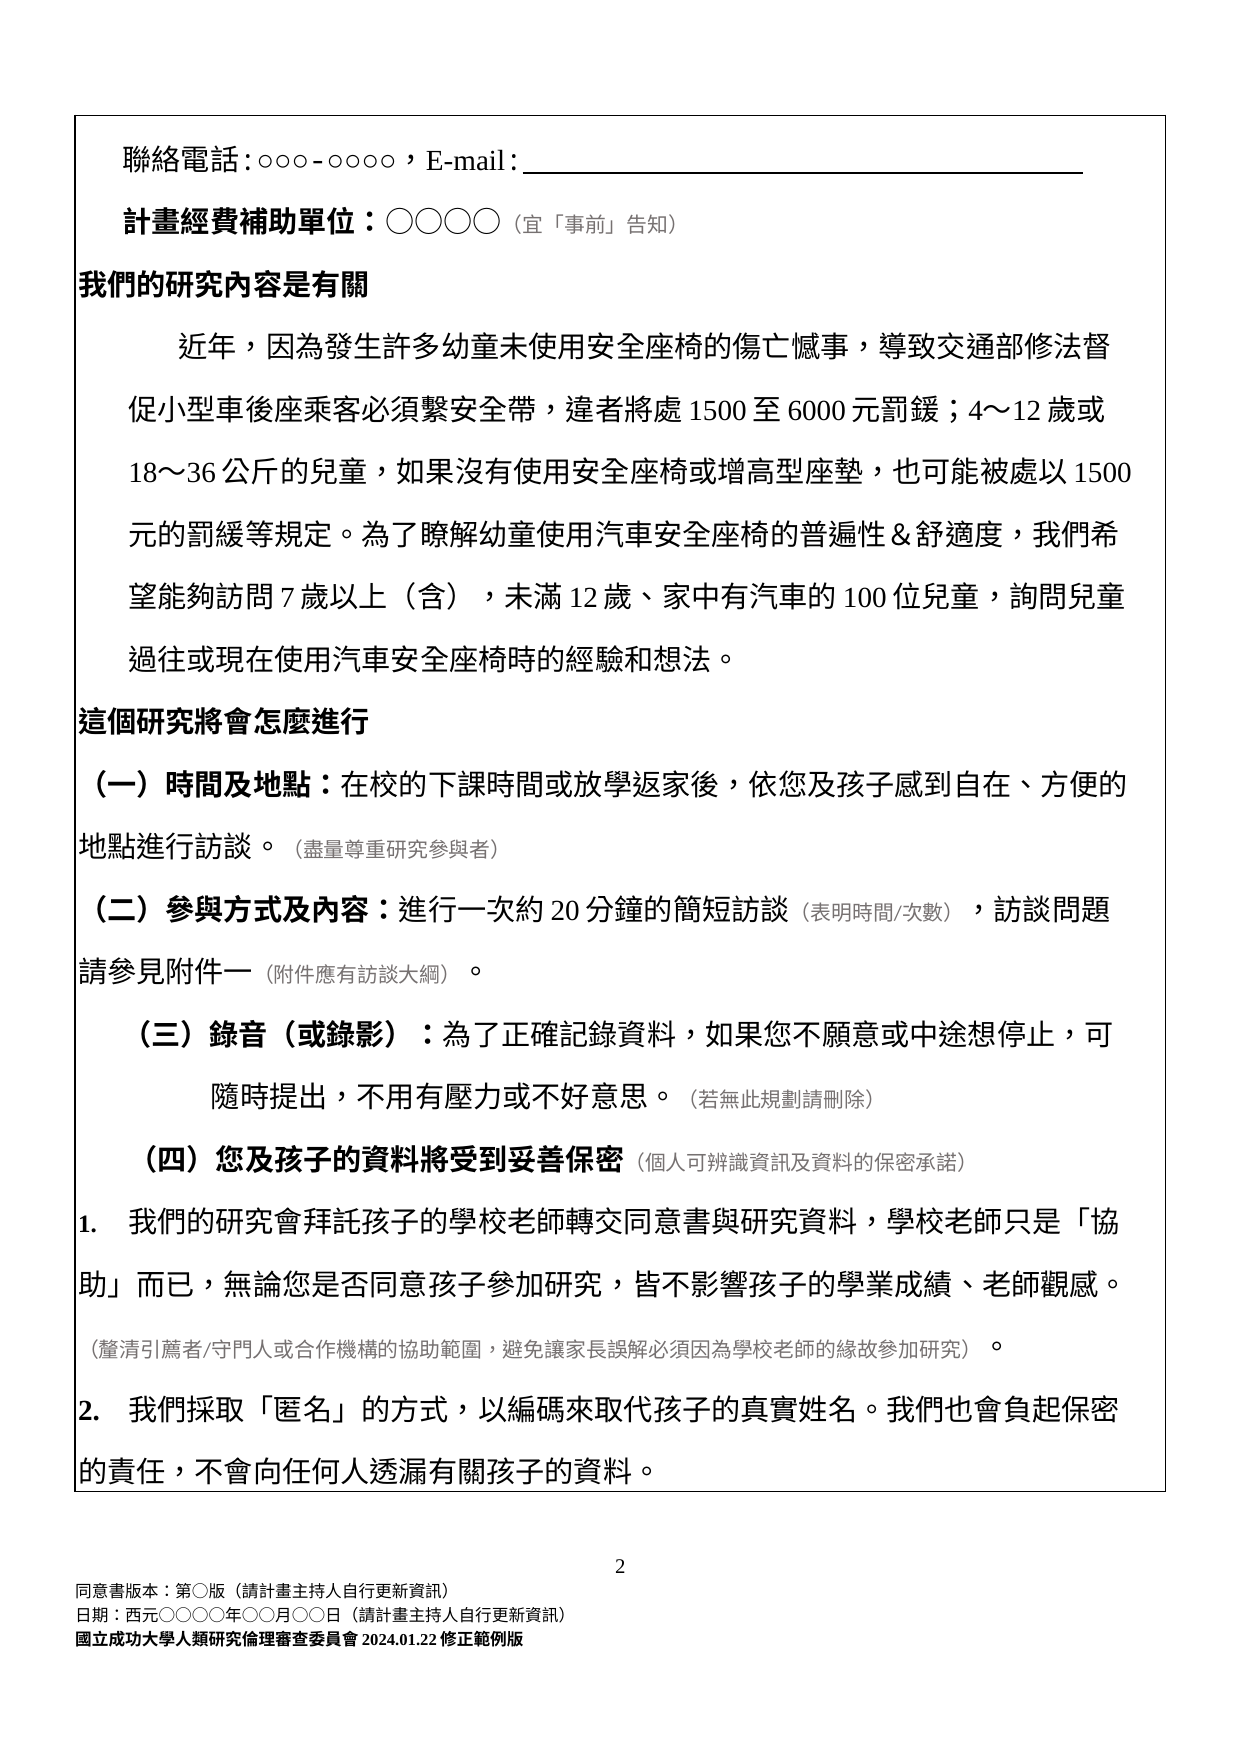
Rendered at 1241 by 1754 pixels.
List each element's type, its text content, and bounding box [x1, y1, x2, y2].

table_header 聯絡電話:○○○-○○○○，E-mail: 計畫經費補助單位：○○○○（宜「事前」告知） 我們的研究內容是有關 近年，因為發生許多幼童未使用安全座椅的傷亡憾事，導致交通部修法督促小型車後座乘客必須繫安全帶，違者將處1500至6000元罰鍰；4〜12歲或18〜36公斤的兒童，如果沒有使用安全座椅或增高型座墊，也可能被處以1500元的罰緩等規定。為了瞭解幼童使用汽車安全座椅的普遍性＆舒適度，我們希望能夠訪問7歲以上（含），未滿12歲、家中有汽車的100位兒童，詢問兒童過往或現在使用汽車安全座椅時的經驗和想法。 這個研究將會怎麼進行 （一）時間及地點：在校的下課時間或放學返家後，依您及孩子感到自在、方便的地點進行訪談。（盡量尊重研究參與者） （二）參與方式及內容：進行一次約20分鐘的簡短訪談（表明時間/次數），訪談問題請參見附件一（附件應有訪談大綱）。 （三）錄音（或錄影）：為了正確記錄資料，如果您不願意或中途想停止，可隨時提出，不用有壓力或不好意思。（若無此規劃請刪除） （四）您及孩子的資料將受到妥善保密（個人可辨識資訊及資料的保密承諾） 我們的研究會拜託孩子的學校老師轉交同意書與研究資料，學校老師只是「協助」而已，無論您是否同意孩子參加研究，皆不影響孩子的學業成績、老師觀感。（釐清引薦者/守門人或合作機構的協助範圍，避免讓家長誤解必須因為學校老師的緣故參加研究）。 我們採取「匿名」的方式，以編碼來取代孩子的真實姓名。我們也會負起保密的責任，不會向任何人透漏有關孩子的資料。 [76, 116, 1165, 1491]
